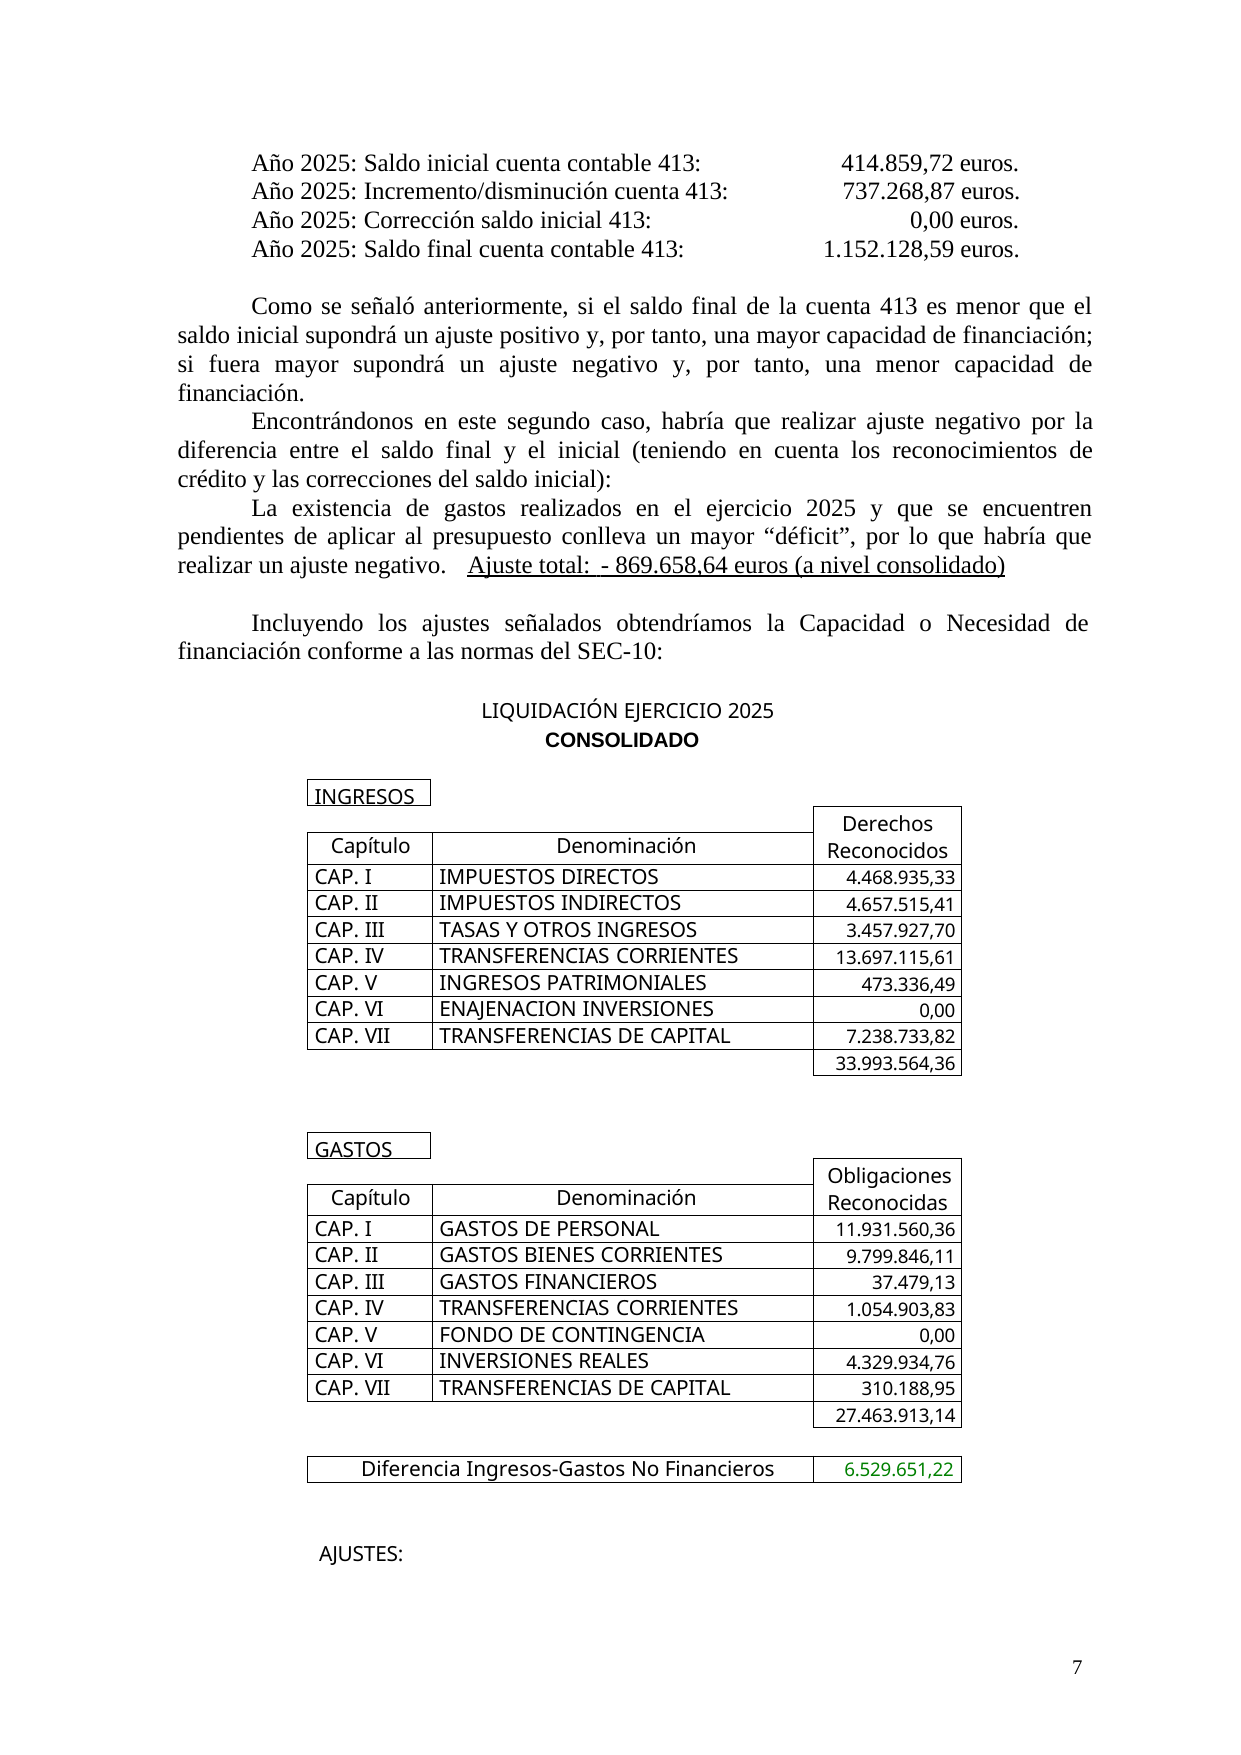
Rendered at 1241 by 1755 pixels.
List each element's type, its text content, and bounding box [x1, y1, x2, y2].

table_cell CAP. III [308, 917, 432, 943]
table_cell Denominación [433, 833, 813, 863]
table_cell TRANSFERENCIAS CORRIENTES [433, 944, 813, 969]
table_cell TRANSFERENCIAS DE CAPITAL [433, 1023, 813, 1049]
table_cell ENAJENACION INVERSIONES [433, 997, 813, 1022]
table_cell INGRESOS PATRIMONIALES [433, 970, 813, 996]
table_cell CAP. VI [308, 997, 432, 1022]
table_cell GASTOS FINANCIEROS [433, 1269, 813, 1294]
text CONSOLIDADO [201, 727, 1043, 751]
table_cell 4.329.934,76 [814, 1349, 961, 1374]
table_cell 0,00 [814, 997, 961, 1022]
table_cell CAP. II [308, 1243, 432, 1268]
text AJUSTES: [319, 1539, 1211, 1567]
table_cell Denominación [433, 1185, 813, 1215]
table_cell 7.238.733,82 [814, 1023, 961, 1049]
table_cell CAP. IV [308, 944, 432, 969]
text La existencia de gastos realizados en el ejercicio 2025 y que se encuentren pendientes de aplicar al presupuesto conlleva un mayor “déficit”, por lo que habría que realizar un ajuste negativo. Ajuste total: - 869.658,64 euros (a nivel consolidado) [177, 493, 1093, 579]
table_header 6.529.651,22 [814, 1457, 961, 1482]
table_cell 4.657.515,41 [814, 891, 961, 916]
table_cell CAP. III [308, 1269, 432, 1294]
table_cell 37.479,13 [814, 1269, 961, 1294]
table_cell IMPUESTOS DIRECTOS [433, 865, 813, 890]
table_cell CAP. I [308, 1216, 432, 1242]
text INGRESOS [314, 782, 430, 805]
text Año 2025: Incremento/disminución cuenta 413: 737.268,87 euros. [251, 176, 1211, 205]
table_header Diferencia Ingresos-Gastos No Financieros [308, 1457, 813, 1482]
table_cell GASTOS DE PERSONAL [433, 1216, 813, 1242]
table_cell CAP. II [308, 891, 432, 916]
table_cell GASTOS BIENES CORRIENTES [433, 1243, 813, 1268]
table_cell CAP. I [308, 865, 432, 890]
table_cell Capítulo [308, 833, 432, 863]
table_cell 11.931.560,36 [814, 1216, 961, 1242]
table_cell CAP. VII [308, 1375, 432, 1401]
table_cell 9.799.846,11 [814, 1243, 961, 1268]
table_cell INVERSIONES REALES [433, 1349, 813, 1374]
table_cell 473.336,49 [814, 970, 961, 996]
table_header Derechos Reconocidos [814, 807, 961, 863]
table_cell 3.457.927,70 [814, 917, 961, 943]
table_cell 33.993.564,36 [814, 1050, 961, 1075]
text Año 2025: Saldo final cuenta contable 413: 1.152.128,59 euros. [251, 234, 1211, 263]
table_header [308, 806, 813, 832]
table_cell 310.188,95 [814, 1375, 961, 1401]
text Año 2025: Saldo inicial cuenta contable 413: 414.859,72 euros. [251, 148, 1211, 176]
table_cell Capítulo [308, 1185, 432, 1215]
text GASTOS [314, 1135, 430, 1158]
table_cell TRANSFERENCIAS DE CAPITAL [433, 1375, 813, 1401]
table_cell [308, 1050, 813, 1075]
table_cell 1.054.903,83 [814, 1296, 961, 1321]
table_cell FONDO DE CONTINGENCIA [433, 1322, 813, 1348]
table_cell CAP. VI [308, 1349, 432, 1374]
text Incluyendo los ajustes señalados obtendríamos la Capacidad o Necesidad de financiación conforme a las normas del SEC-10: [177, 608, 1210, 665]
table_cell CAP. V [308, 1322, 432, 1348]
text [308, 1133, 430, 1158]
table_cell 0,00 [814, 1322, 961, 1348]
table_cell IMPUESTOS INDIRECTOS [433, 891, 813, 916]
table_cell TRANSFERENCIAS CORRIENTES [433, 1296, 813, 1321]
table_cell 4.468.935,33 [814, 865, 961, 890]
table_cell 13.697.115,61 [814, 944, 961, 969]
text [308, 780, 430, 805]
text Como se señaló anteriormente, si el saldo final de la cuenta 413 es menor que el saldo inicial supondrá un ajuste positivo y, por tanto, una mayor capacidad de financiación; si fuera mayor supondrá un ajuste negativo y, por tanto, una menor capacidad de financiación. [177, 291, 1094, 406]
table_cell CAP. IV [308, 1296, 432, 1321]
table_cell CAP. V [308, 970, 432, 996]
table_header [308, 1158, 813, 1184]
table_cell 27.463.913,14 [814, 1402, 961, 1427]
text Año 2025: Corrección saldo inicial 413: 0,00 euros. [251, 205, 1211, 234]
table_cell TASAS Y OTROS INGRESOS [433, 917, 813, 943]
table_cell CAP. VII [308, 1023, 432, 1049]
text Encontrándonos en este segundo caso, habría que realizar ajuste negativo por la diferencia entre el saldo final y el inicial (teniendo en cuenta los reconocimientos de crédito y las correcciones del saldo inicial): [177, 406, 1094, 493]
text LIQUIDACIÓN EJERCICIO 2025 [481, 696, 1211, 725]
table_header Obligaciones Reconocidas [814, 1159, 961, 1215]
table_cell [308, 1402, 813, 1427]
